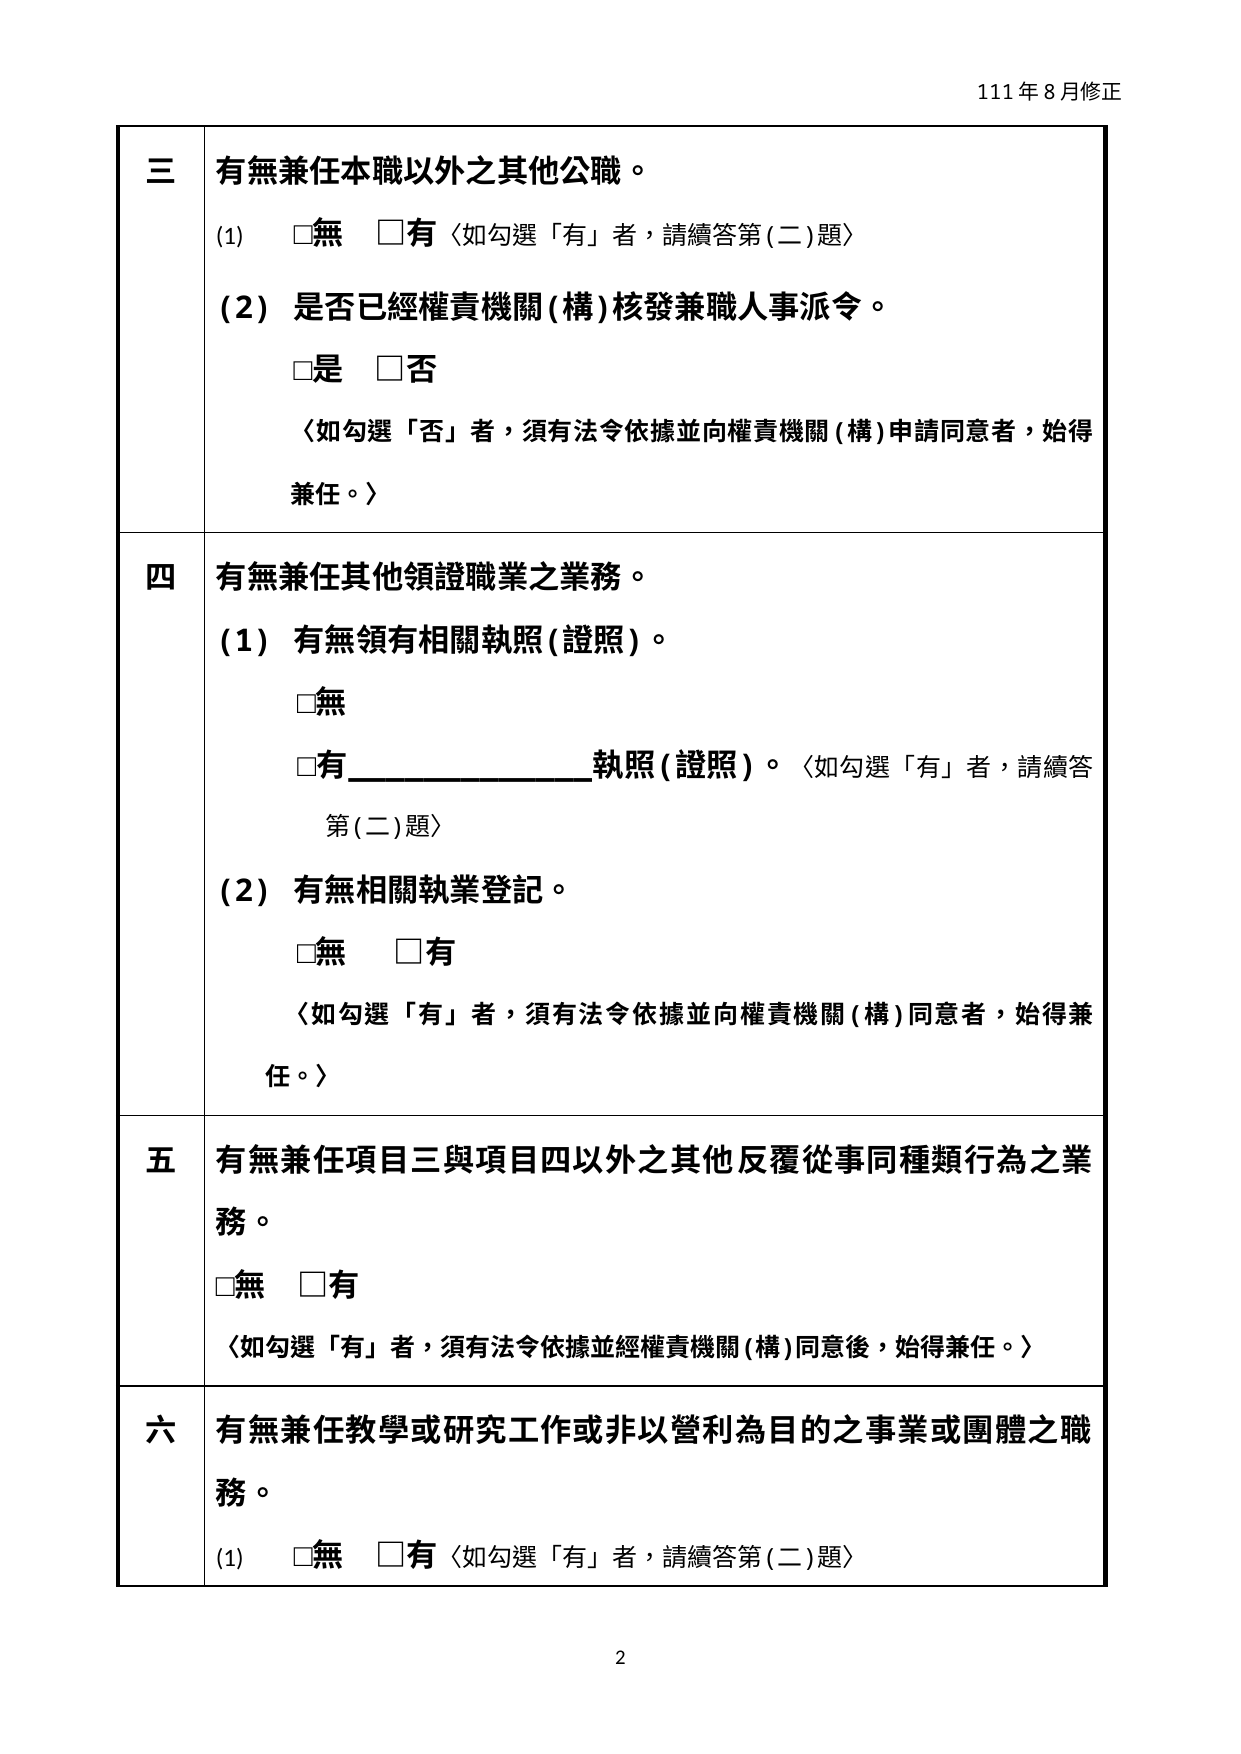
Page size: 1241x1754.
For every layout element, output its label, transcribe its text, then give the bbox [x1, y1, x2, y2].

table_cell 三 [120, 127, 204, 532]
table_cell 四 [120, 533, 204, 1114]
table_cell 有無兼任項目三與項目四以外之其他反覆從事同種類行為之業務。 □無 □有 〈如勾選「有」者，須有法令依據並經權責機關(構)同意後，始得兼任。〉 [205, 1116, 1103, 1385]
table_cell 六 [120, 1387, 204, 1585]
table_cell 有無兼任教學或研究工作或非以營利為目的之事業或團體之職務。 □無 □有〈如勾選「有」者，請續答第(二)題〉 有無支領報酬 □無 □有 〈如勾選「無」領受報酬者，請依規定向權責機關(構)辦理備查；如勾選「有」領受報酬者，須向權責機關(構)申請同意後，始得兼任。〉 [205, 1387, 1103, 1585]
table_cell 有無兼任本職以外之其他公職。 □無 □有〈如勾選「有」者，請續答第(二)題〉 是否已經權責機關(構)核發兼職人事派令。 □是 □否 〈如勾選「否」者，須有法令依據並向權責機關(構)申請同意者，始得兼任。〉 [205, 127, 1103, 532]
table_cell 五 [120, 1116, 204, 1385]
table_cell 有無兼任其他領證職業之業務。 有無領有相關執照(證照)。 □無 □有_____________執照(證照)。〈如勾選「有」者，請續答第(二)題〉 有無相關執業登記。 □無 □有 〈如勾選「有」者，須有法令依據並向權責機關(構)同意者，始得兼任。〉 [205, 533, 1103, 1114]
